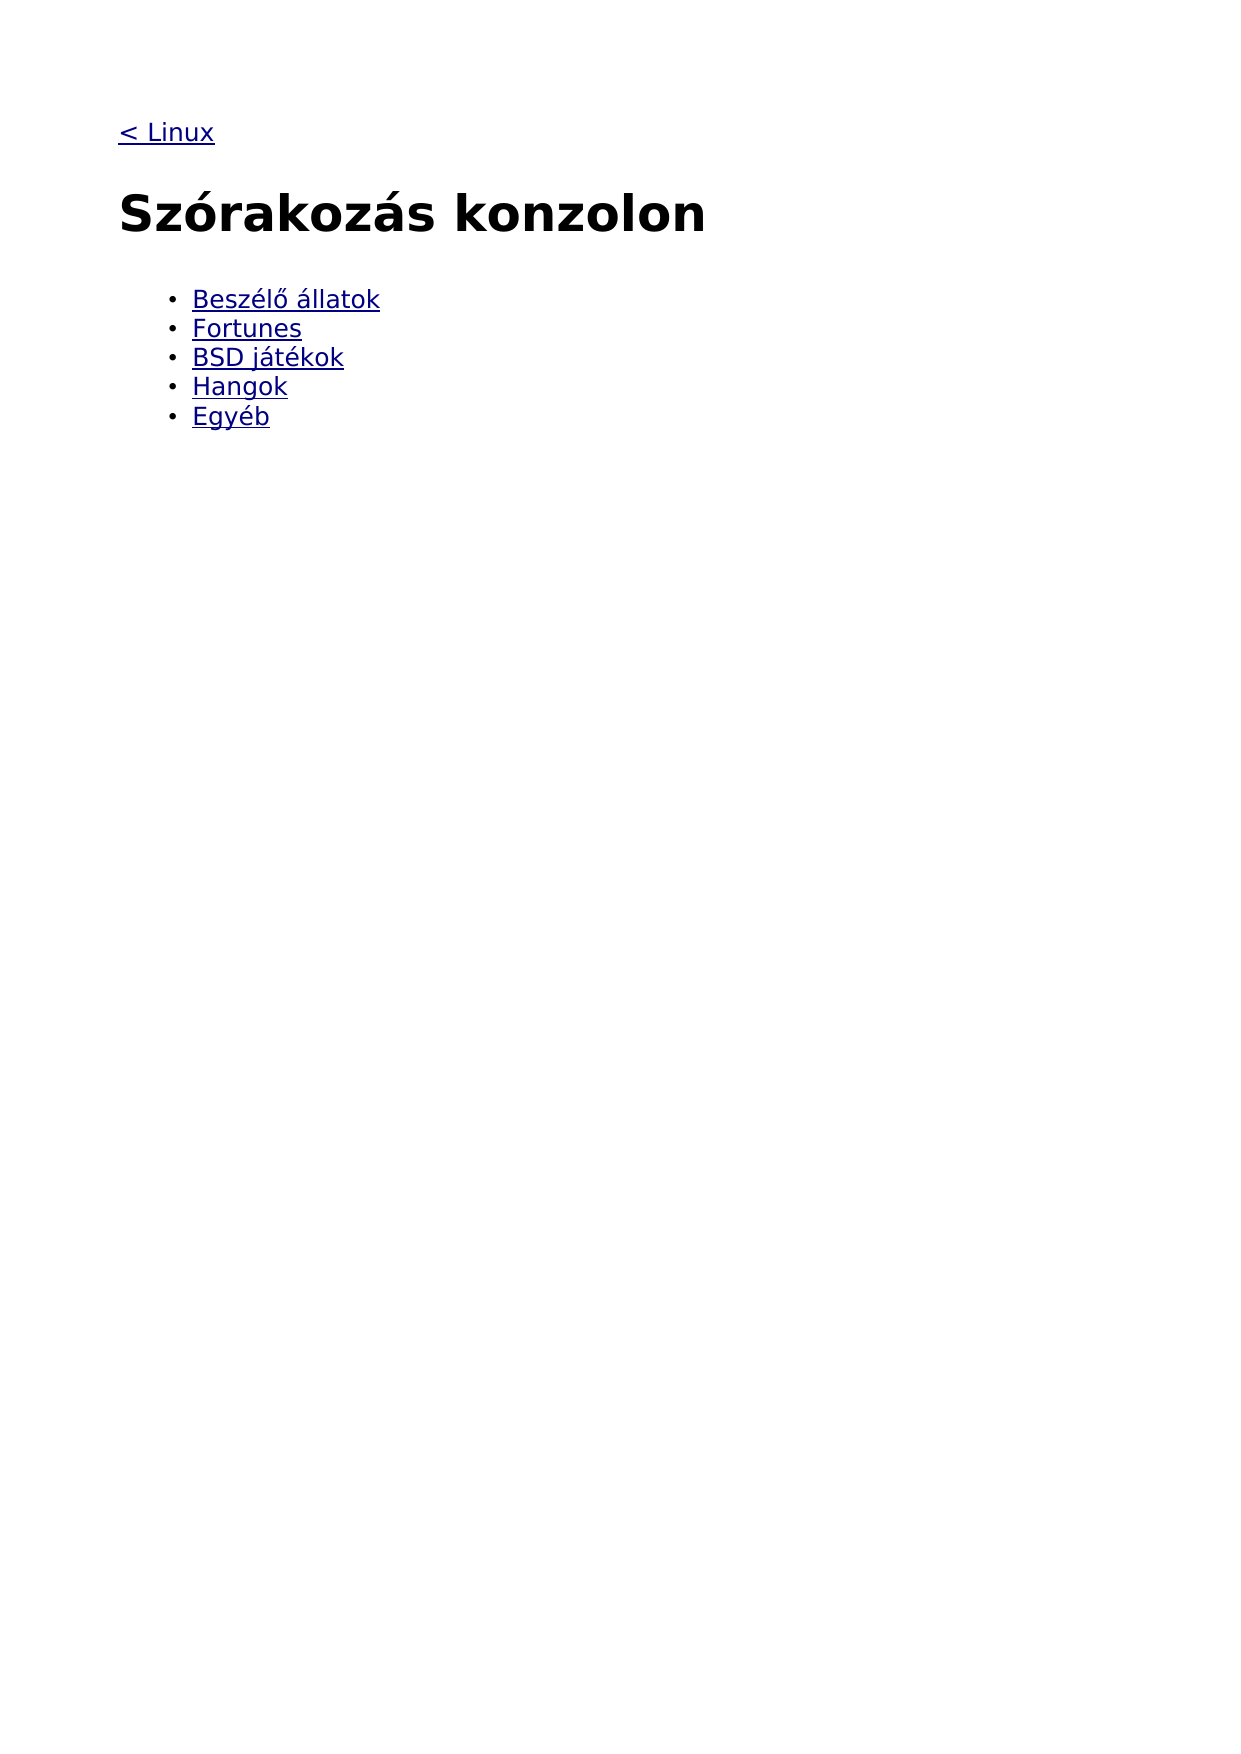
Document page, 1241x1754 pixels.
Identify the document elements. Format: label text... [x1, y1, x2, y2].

text < Linux [118, 118, 1122, 147]
list Beszélő állatok [177, 285, 1122, 314]
list Hangok [177, 372, 1122, 402]
list BSD játékok [177, 343, 1122, 372]
subtitle Szórakozás konzolon [118, 185, 1122, 243]
list Egyéb [177, 402, 1122, 431]
list Fortunes [177, 314, 1122, 343]
